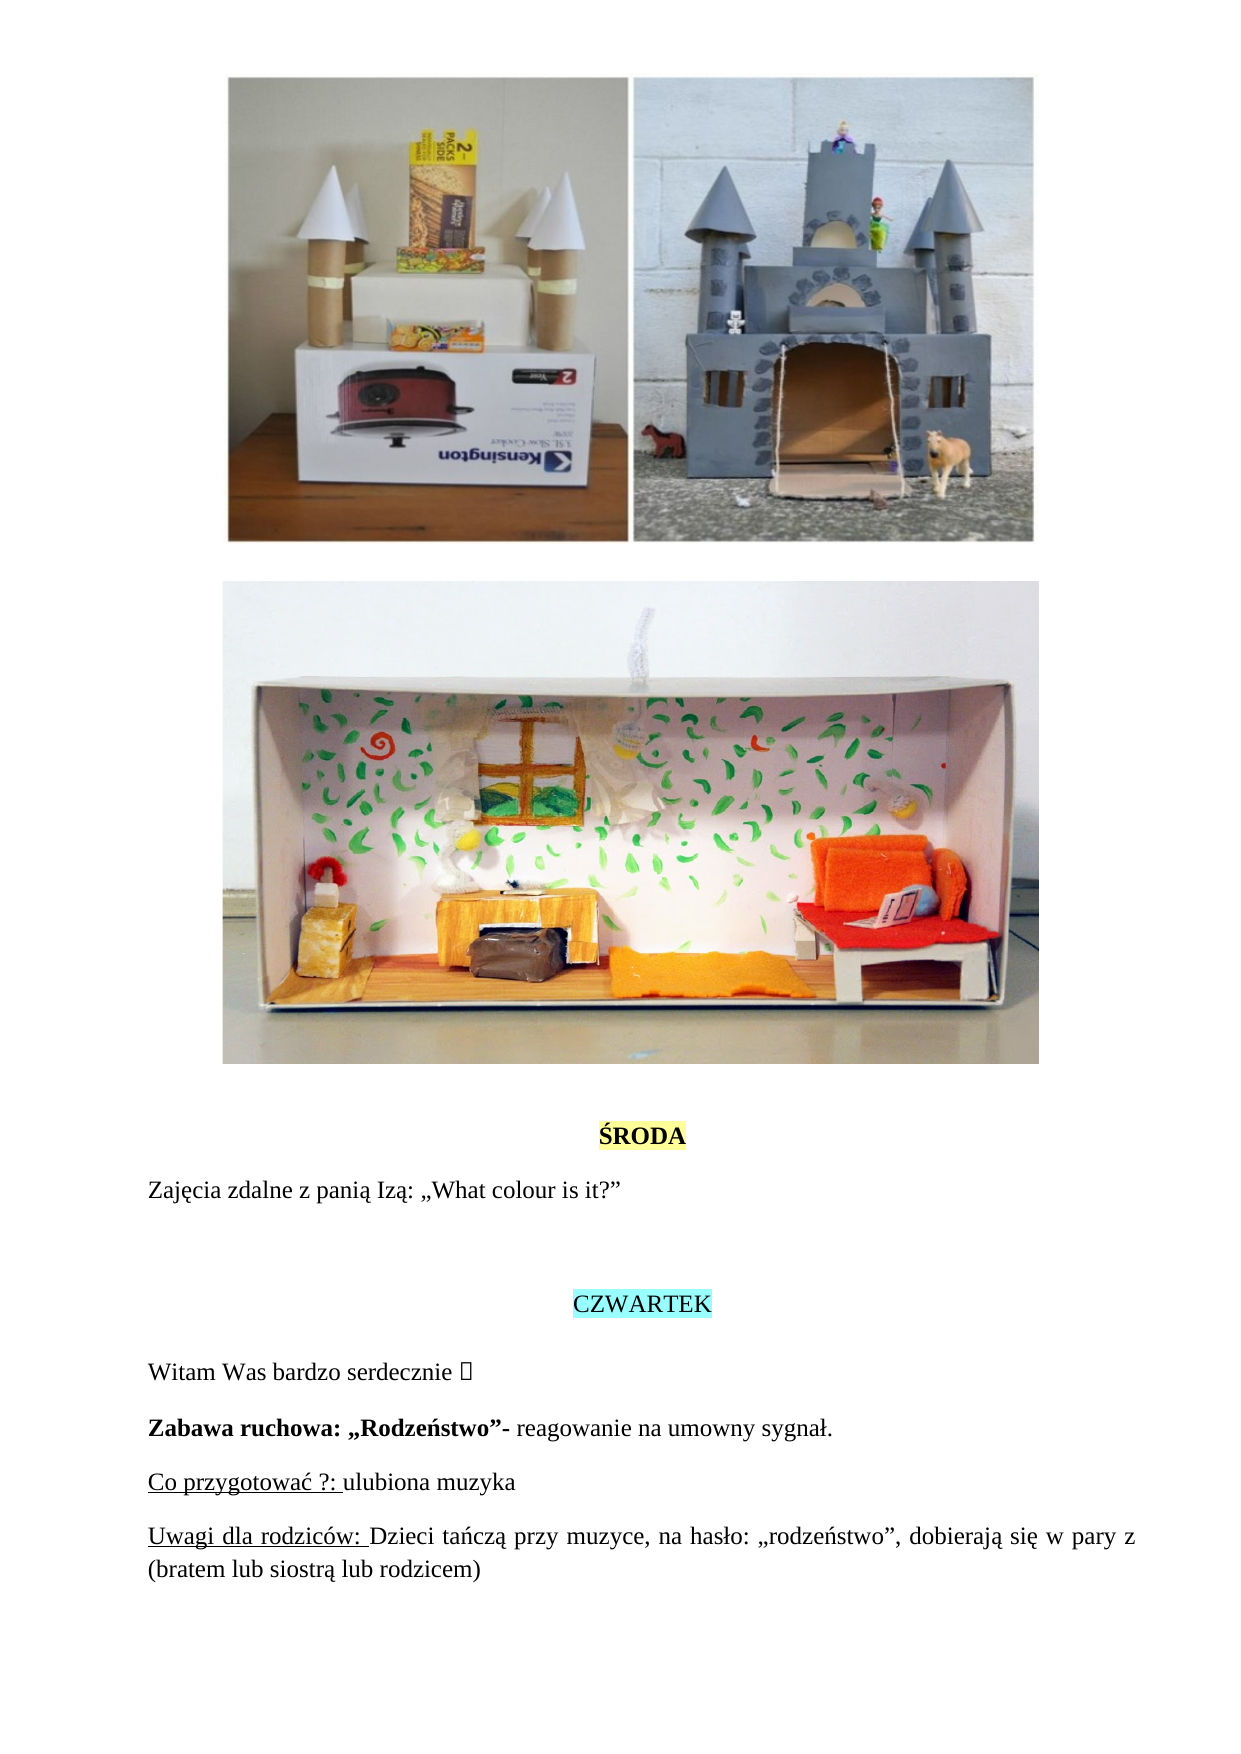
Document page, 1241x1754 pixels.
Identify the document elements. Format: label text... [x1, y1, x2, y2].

text Uwagi dla rodziców: Dzieci tańczą przy muzyce, na hasło: „rodzeństwo”, dobierają się w pary z (bratem lub siostrą lub rodzicem) [148, 1521, 1137, 1583]
text Zabawa ruchowa: „Rodzeństwo”- reagowanie na umowny sygnał. [148, 1413, 1137, 1442]
text Co przygotować ?: ulubiona muzyka [148, 1467, 1137, 1496]
text Zajęcia zdalne z panią Izą: „What colour is it?” [148, 1175, 1137, 1204]
text Witam Was bardzo serdecznie  [148, 1353, 1137, 1387]
text CZWARTEK [148, 1289, 1137, 1318]
text ŚRODA [148, 1121, 1137, 1150]
